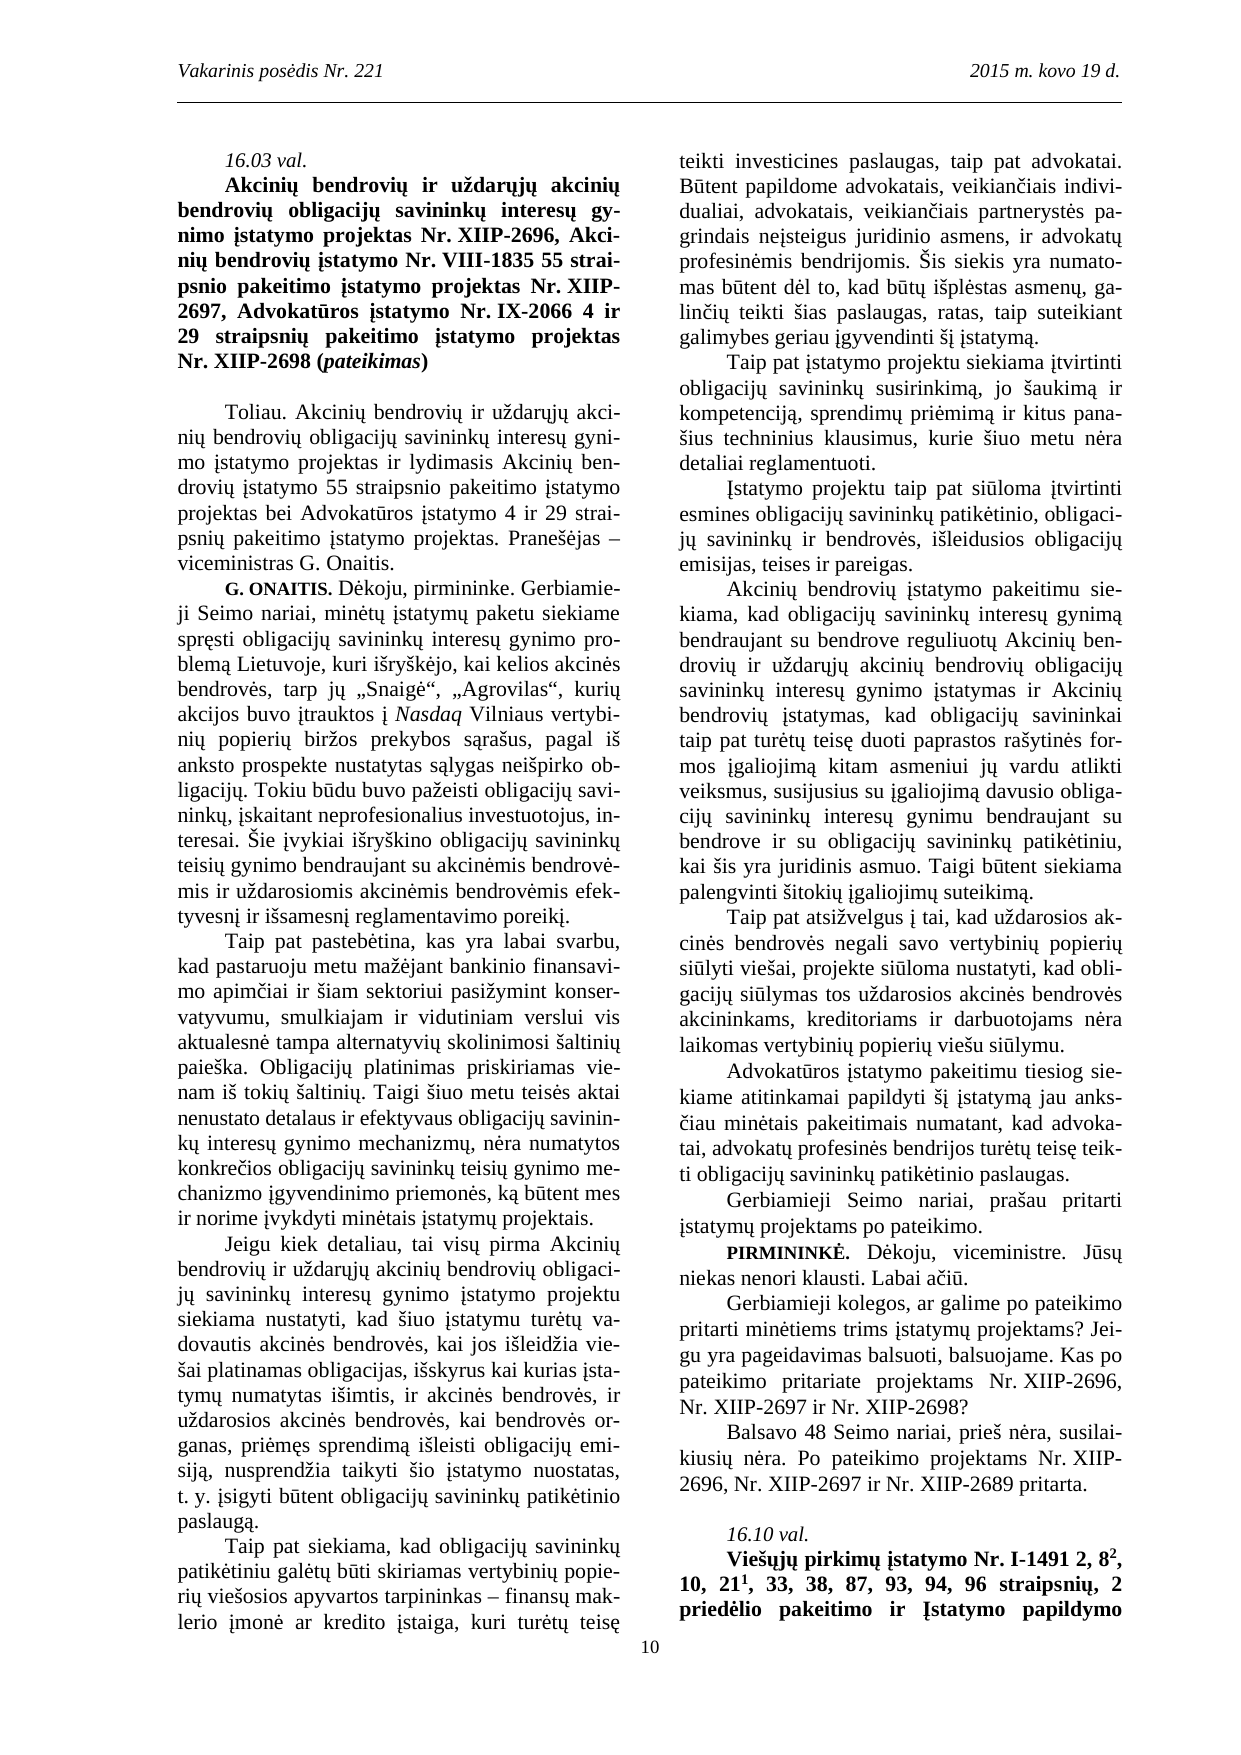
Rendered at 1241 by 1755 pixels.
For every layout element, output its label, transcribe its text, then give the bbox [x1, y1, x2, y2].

text Ger­bia­mie­ji Sei­mo na­riai, pra­šau pri­tar­ti įsta­ty­mų pro­jek­tams po pa­tei­ki­mo. [679, 1187, 1122, 1238]
text Įsta­ty­mo pro­jek­tu taip pat siū­lo­ma įtvir­tin­ti es­mi­nes ob­li­ga­ci­jų sa­vi­nin­kų pa­ti­kė­ti­nio, ob­li­ga­ci­jų sa­vi­nin­kų ir ben­dro­vės, iš­lei­du­sios ob­li­ga­ci­jų emi­si­jas, tei­ses ir pa­rei­gas. [679, 475, 1122, 576]
text Jei­gu kiek de­ta­liau, tai vi­sų pir­ma Ak­ci­nių ben­dro­vių ir už­da­rų­jų ak­ci­nių ben­dro­vių ob­li­ga­ci­jų sa­vi­nin­kų in­te­re­sų gy­ni­mo įsta­ty­mo pro­jek­tu sie­kia­ma nu­sta­ty­ti, kad šiuo įsta­ty­mu tu­rė­tų va­dovau­tis ak­ci­nės ben­dro­vės, kai jos iš­lei­džia vie­šai pla­ti­na­mas ob­li­ga­ci­jas, iš­sky­rus kai ku­rias įsta­ty­mų nu­ma­ty­tas iš­im­tis, ir ak­ci­nės ben­dro­vės, ir už­da­ro­sios ak­ci­nės ben­dro­vės, kai ben­dro­vės or­ga­nas, pri­ėmęs spren­di­mą iš­leis­ti ob­li­ga­ci­jų emi­siją, nu­spren­džia tai­ky­ti šio įsta­ty­mo nuo­sta­tas, t. y. įsi­gy­ti bū­tent ob­li­ga­ci­jų sa­vi­nin­kų pa­ti­kė­ti­nio pa­slau­gą. [177, 1231, 620, 1533]
text Ak­ci­nių ben­dro­vių įsta­ty­mo pa­kei­ti­mu sie­kia­ma, kad ob­li­ga­ci­jų sa­vi­nin­kų in­te­re­sų gy­ni­mą ben­drau­jant su ben­dro­ve re­gu­liuo­tų Ak­ci­nių ben­dro­vių ir už­da­rų­jų ak­ci­nių ben­dro­vių ob­li­ga­ci­jų sa­vi­nin­kų in­te­re­sų gy­ni­mo įsta­ty­mas ir Ak­ci­nių ben­dro­vių įsta­ty­mas, kad ob­li­ga­ci­jų sa­vi­nin­kai taip pat tu­rė­tų tei­sę duo­ti pa­pras­tos ra­šy­ti­nės for­mos įga­lio­ji­mą ki­tam as­me­niui jų var­du at­lik­ti veiks­mus, su­si­ju­sius su įga­lio­ji­mą da­vu­sio ob­li­ga­ci­jų sa­vi­nin­kų in­te­re­sų gy­ni­mu ben­drau­jant su ben­dro­ve ir su ob­li­ga­ci­jų sa­vi­nin­kų pa­ti­kė­ti­niu, kai šis yra ju­ri­di­nis as­muo. Tai­gi bū­tent sie­kia­ma pa­leng­vin­ti ši­to­kių įga­lio­ji­mų su­tei­ki­mą. [679, 576, 1122, 904]
text teik­ti in­ves­ti­ci­nes pa­slau­gas, taip pat ad­vo­ka­tai. Bū­tent pa­pil­do­me ad­vo­ka­tais, vei­kian­čiais in­di­vi­du­a­liai, ad­vo­ka­tais, vei­kian­čiais part­ne­rys­tės pa­grin­dais ne­įstei­gus ju­ri­di­nio as­mens, ir ad­vo­ka­tų pro­fe­si­nė­mis ben­dri­jo­mis. Šis sie­kis yra nu­ma­to­mas bū­tent dėl to, kad bū­tų iš­plės­tas as­me­nų, ga­lin­čių teik­ti šias pa­slau­gas, ra­tas, taip su­tei­kiant ga­li­my­bes ge­riau įgy­ven­din­ti šį įsta­ty­mą. [679, 148, 1122, 349]
text 16.10 val. [726, 1521, 1122, 1546]
text Vie­šų­jų pir­ki­mų įsta­ty­mo Nr. I-1491 2, 82, 10, 211, 33, 38, 87, 93, 94, 96 straips­nių, 2 priedė­lio pa­kei­ti­mo ir Įsta­ty­mo pa­pil­dy­mo [679, 1546, 1122, 1621]
text To­liau. Ak­ci­nių ben­dro­vių ir už­da­rų­jų ak­ci­nių ben­dro­vių ob­li­ga­ci­jų sa­vi­nin­kų in­te­re­sų gy­ni­mo įsta­ty­mo pro­jek­tas ir ly­di­ma­sis Ak­ci­nių ben­dro­vių įsta­ty­mo 55 straips­nio pa­kei­ti­mo įsta­ty­mo pro­jek­tas bei Ad­vo­ka­tū­ros įsta­ty­mo 4 ir 29 strai­ps­nių pa­kei­ti­mo įsta­ty­mo pro­jek­tas. Pra­ne­šė­jas – vi­ce­mi­nist­ras G. Onai­tis. [177, 399, 620, 575]
text 16.03 val. [224, 148, 620, 172]
text Taip pat sie­kia­ma, kad ob­li­ga­ci­jų sa­vi­nin­kų pa­ti­kė­ti­niu ga­lė­tų bū­ti ski­ria­mas ver­ty­bi­nių po­pie­rių vie­šo­sios apy­var­tos tar­pi­nin­kas – fi­nan­sų mak­le­rio įmo­nė ar kre­di­to įstai­ga, ku­ri tu­rė­tų tei­sę [177, 1533, 620, 1634]
text Taip pat at­si­žvel­gus į tai, kad už­da­ro­sios ak­ci­nės ben­dro­vės ne­ga­li sa­vo ver­ty­bi­nių po­pie­rių siū­ly­ti vie­šai, pro­jek­te siū­lo­ma nu­sta­ty­ti, kad ob­li­ga­ci­jų siū­ly­mas tos už­da­ro­sios ak­ci­nės ben­dro­vės ak­ci­nin­kams, kre­di­to­riams ir dar­buo­to­jams nė­ra lai­ko­mas ver­ty­bi­nių po­pie­rių vie­šu siū­ly­mu. [679, 904, 1122, 1058]
text Taip pat įsta­ty­mo pro­jek­tu sie­kia­ma įtvir­tin­ti ob­li­ga­ci­jų sa­vi­nin­kų su­si­rin­ki­mą, jo šau­ki­mą ir kom­pe­ten­ci­ją, spren­di­mų pri­ėmi­mą ir ki­tus pa­na­šius tech­ni­nius klau­si­mus, ku­rie šiuo me­tu nė­ra de­ta­liai reg­la­men­tuo­ti. [679, 349, 1122, 475]
text Ad­vo­ka­tū­ros įsta­ty­mo pa­kei­ti­mu tie­siog sie­kia­me ati­tin­ka­mai pa­pil­dy­ti šį įsta­ty­mą jau anks­čiau mi­nė­tais pa­kei­ti­mais nu­ma­tant, kad ad­vo­ka­tai, ad­vo­ka­tų pro­fe­si­nės ben­dri­jos tu­rė­tų tei­sę teik­ti ob­li­ga­ci­jų sa­vi­nin­kų pa­ti­kė­ti­nio pa­slau­gas. [679, 1058, 1122, 1187]
text Bal­sa­vo 48 Sei­mo na­riai, prieš nė­ra, su­si­lai­kiu­sių nė­ra. Po pa­tei­ki­mo pro­jek­tams Nr. XIIP-2696, Nr. XIIP-2697 ir Nr. XIIP-2689 pri­tar­ta. [679, 1419, 1122, 1496]
text PIRMININKĖ. Dė­ko­ju, vi­ce­mi­nist­re. Jū­sų nie­kas ne­no­ri klaus­ti. La­bai ačiū. [679, 1238, 1122, 1290]
text Ak­ci­nių ben­dro­vių ir už­da­rų­jų ak­ci­nių ben­dro­vių ob­li­ga­ci­jų sa­vi­nin­kų in­te­re­sų gy­nimo įsta­ty­mo pro­jek­tas Nr. XIIP-2696, Ak­ci­nių ben­dro­vių įsta­ty­mo Nr. VIII-1835 55 strai­ps­nio pa­kei­ti­mo įsta­ty­mo pro­jek­tas Nr. XIIP-2697, Ad­vo­ka­tū­ros įsta­ty­mo Nr. IX-2066 4 ir 29 strai­ps­nių pa­kei­ti­mo įsta­ty­mo pro­jek­tas Nr. XIIP-2698 (pa­tei­ki­mas) [177, 172, 620, 373]
text G. ONAITIS. Dė­ko­ju, pir­mi­nin­ke. Ger­bia­mie­ji Sei­mo na­riai, mi­nė­tų įsta­ty­mų pa­ke­tu sie­kia­me spręs­ti ob­li­ga­ci­jų sa­vi­nin­kų in­te­re­sų gy­ni­mo pro­ble­mą Lie­tu­vo­je, ku­ri iš­ryš­kė­jo, kai ke­lios ak­ci­nės ben­dro­vės, tarp jų „Snai­gė“, „Ag­ro­vi­las“, ku­rių ak­ci­jos bu­vo įtrauk­tos į Nas­daq Vil­niaus ver­ty­bi­nių po­pie­rių bir­žos pre­ky­bos są­ra­šus, pa­gal iš anks­to pros­pekte nu­sta­ty­tas są­ly­gas ne­iš­pir­ko ob­li­ga­ci­jų. To­kiu bū­du bu­vo pa­žeis­ti ob­li­ga­ci­jų sa­vi­nin­kų, įskai­tant ne­pro­fe­sio­na­lius in­ves­tuo­to­jus, in­te­re­sai. Šie įvy­kiai iš­ryš­ki­no ob­li­ga­ci­jų sa­vi­nin­kų tei­sių gy­ni­mo ben­drau­jant su ak­ci­nė­mis ben­dro­vė­mis ir už­da­ro­sio­mis ak­ci­nė­mis ben­dro­vė­mis efek­ty­ves­nį ir iš­sa­mes­nį reg­la­men­ta­vi­mo po­rei­kį. [177, 575, 620, 928]
text Taip pat pa­ste­bė­ti­na, kas yra la­bai svar­bu, kad pas­ta­ruo­ju me­tu ma­žė­jant ban­ki­nio fi­nan­sa­vi­mo ap­im­čiai ir šiam sek­to­riui pa­si­žy­mint kon­ser­va­ty­vu­mu, smul­kia­jam ir vi­du­ti­niam ver­slui vis ak­tu­a­les­nė tam­pa al­ter­na­ty­vių sko­li­ni­mo­si šal­ti­nių pa­ieš­ka. Ob­li­ga­ci­jų pla­ti­ni­mas pri­ski­ria­mas vie­nam iš to­kių šal­ti­nių. Tai­gi šiuo me­tu tei­sės ak­tai ne­nu­sta­to de­ta­laus ir efek­ty­vaus ob­li­ga­ci­jų sa­vi­nin­kų in­te­re­sų gy­ni­mo me­cha­niz­mų, nė­ra nu­ma­ty­tos kon­kre­čios ob­li­ga­ci­jų sa­vi­nin­kų tei­sių gy­ni­mo me­cha­niz­mo įgy­ven­di­ni­mo prie­mo­nės, ką bū­tent mes ir no­ri­me įvyk­dy­ti mi­nė­tais įsta­ty­mų pro­jek­tais. [177, 928, 620, 1231]
text Ger­bia­mie­ji ko­le­gos, ar ga­li­me po pa­tei­ki­mo pri­tar­ti mi­nė­tiems trims įsta­ty­mų pro­jek­tams? Jei­gu yra pa­gei­da­vi­mas bal­suo­ti, bal­suo­ja­me. Kas po pa­tei­ki­mo pri­ta­ria­te pro­jek­tams Nr. XIIP-2696, Nr. XIIP-2697 ir Nr. XIIP-2698? [679, 1290, 1122, 1419]
